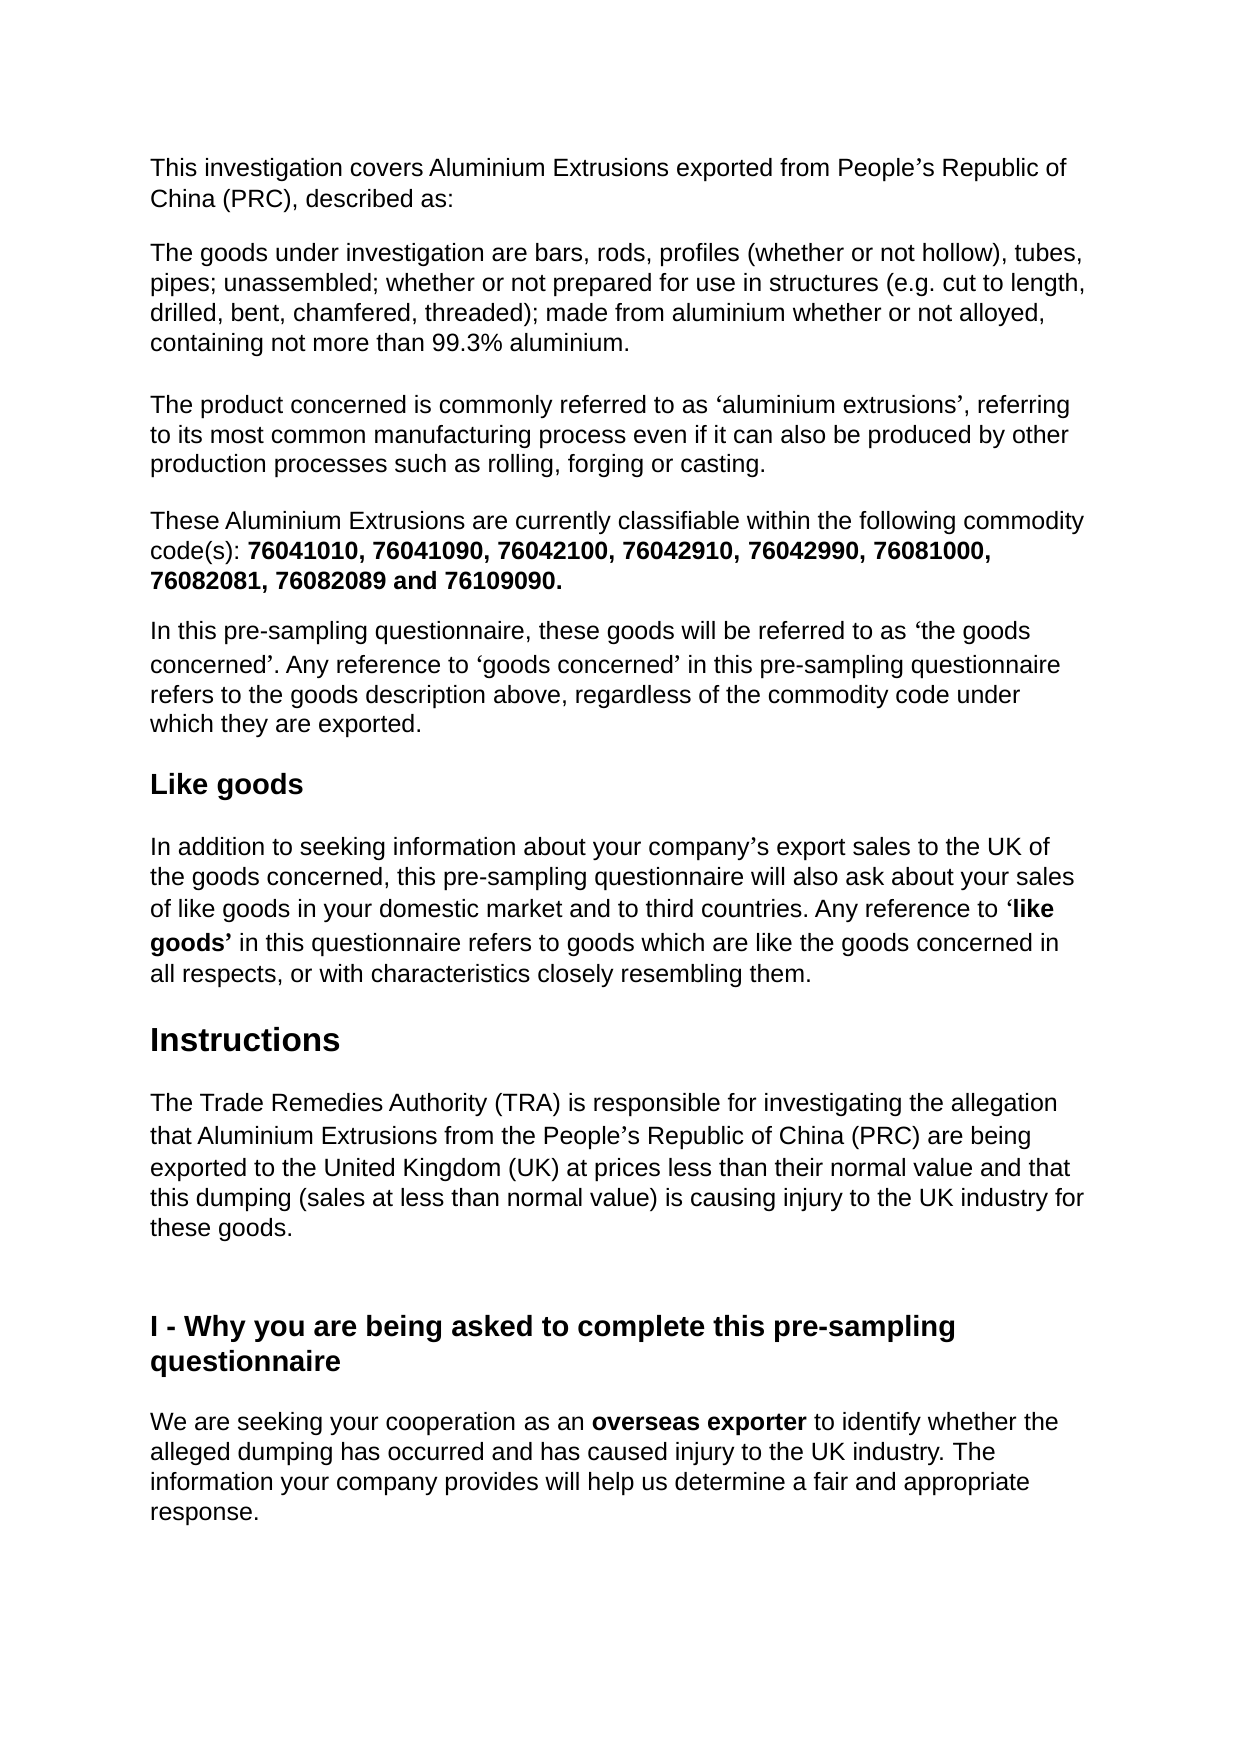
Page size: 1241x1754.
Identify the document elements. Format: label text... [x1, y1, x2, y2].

text Like goods [150, 767, 1090, 800]
text In addition to seeking information about your company’s export sales to the UK of the goods concerned, this pre-sampling questionnaire will also ask about your sales of like goods in your domestic market and to third countries. Any reference to ‘like goods’ in this questionnaire refers to goods which are like the goods concerned in all respects, or with characteristics closely resembling them. [150, 828, 1090, 988]
text The product concerned is commonly referred to as ‘aluminium extrusions’, referring to its most common manufacturing process even if it can also be produced by other production processes such as rolling, forging or casting. [150, 386, 1090, 478]
text This investigation covers Aluminium Extrusions exported from People’s Republic of China (PRC), described as: [150, 150, 1090, 213]
text We are seeking your cooperation as an overseas exporter to identify whether the alleged dumping has occurred and has caused injury to the UK industry. The information your company provides will help us determine a fair and appropriate response. [150, 1407, 1090, 1525]
text Instructions [150, 1020, 1090, 1058]
text The goods under investigation are bars, rods, profiles (whether or not hollow), tubes, pipes; unassembled; whether or not prepared for use in structures (e.g. cut to length, drilled, bent, chamfered, threaded); made from aluminium whether or not alloyed, containing not more than 99.3% aluminium. [150, 238, 1090, 385]
text These Aluminium Extrusions are currently classifiable within the following commodity code(s): 76041010, 76041090, 76042100, 76042910, 76042990, 76081000, 76082081, 76082089 and 76109090. [150, 506, 1090, 594]
text In this pre-sampling questionnaire, these goods will be referred to as ‘the goods concerned’. Any reference to ‘goods concerned’ in this pre-sampling questionnaire refers to the goods description above, regardless of the commodity code under which they are exported. [150, 612, 1090, 738]
text The Trade Remedies Authority (TRA) is responsible for investigating the allegation that Aluminium Extrusions from the People’s Republic of China (PRC) are being exported to the United Kingdom (UK) at prices less than their normal value and that this dumping (sales at less than normal value) is causing injury to the UK industry for these goods. [150, 1088, 1090, 1241]
text I - Why you are being asked to complete this pre-sampling questionnaire [150, 1309, 1090, 1377]
